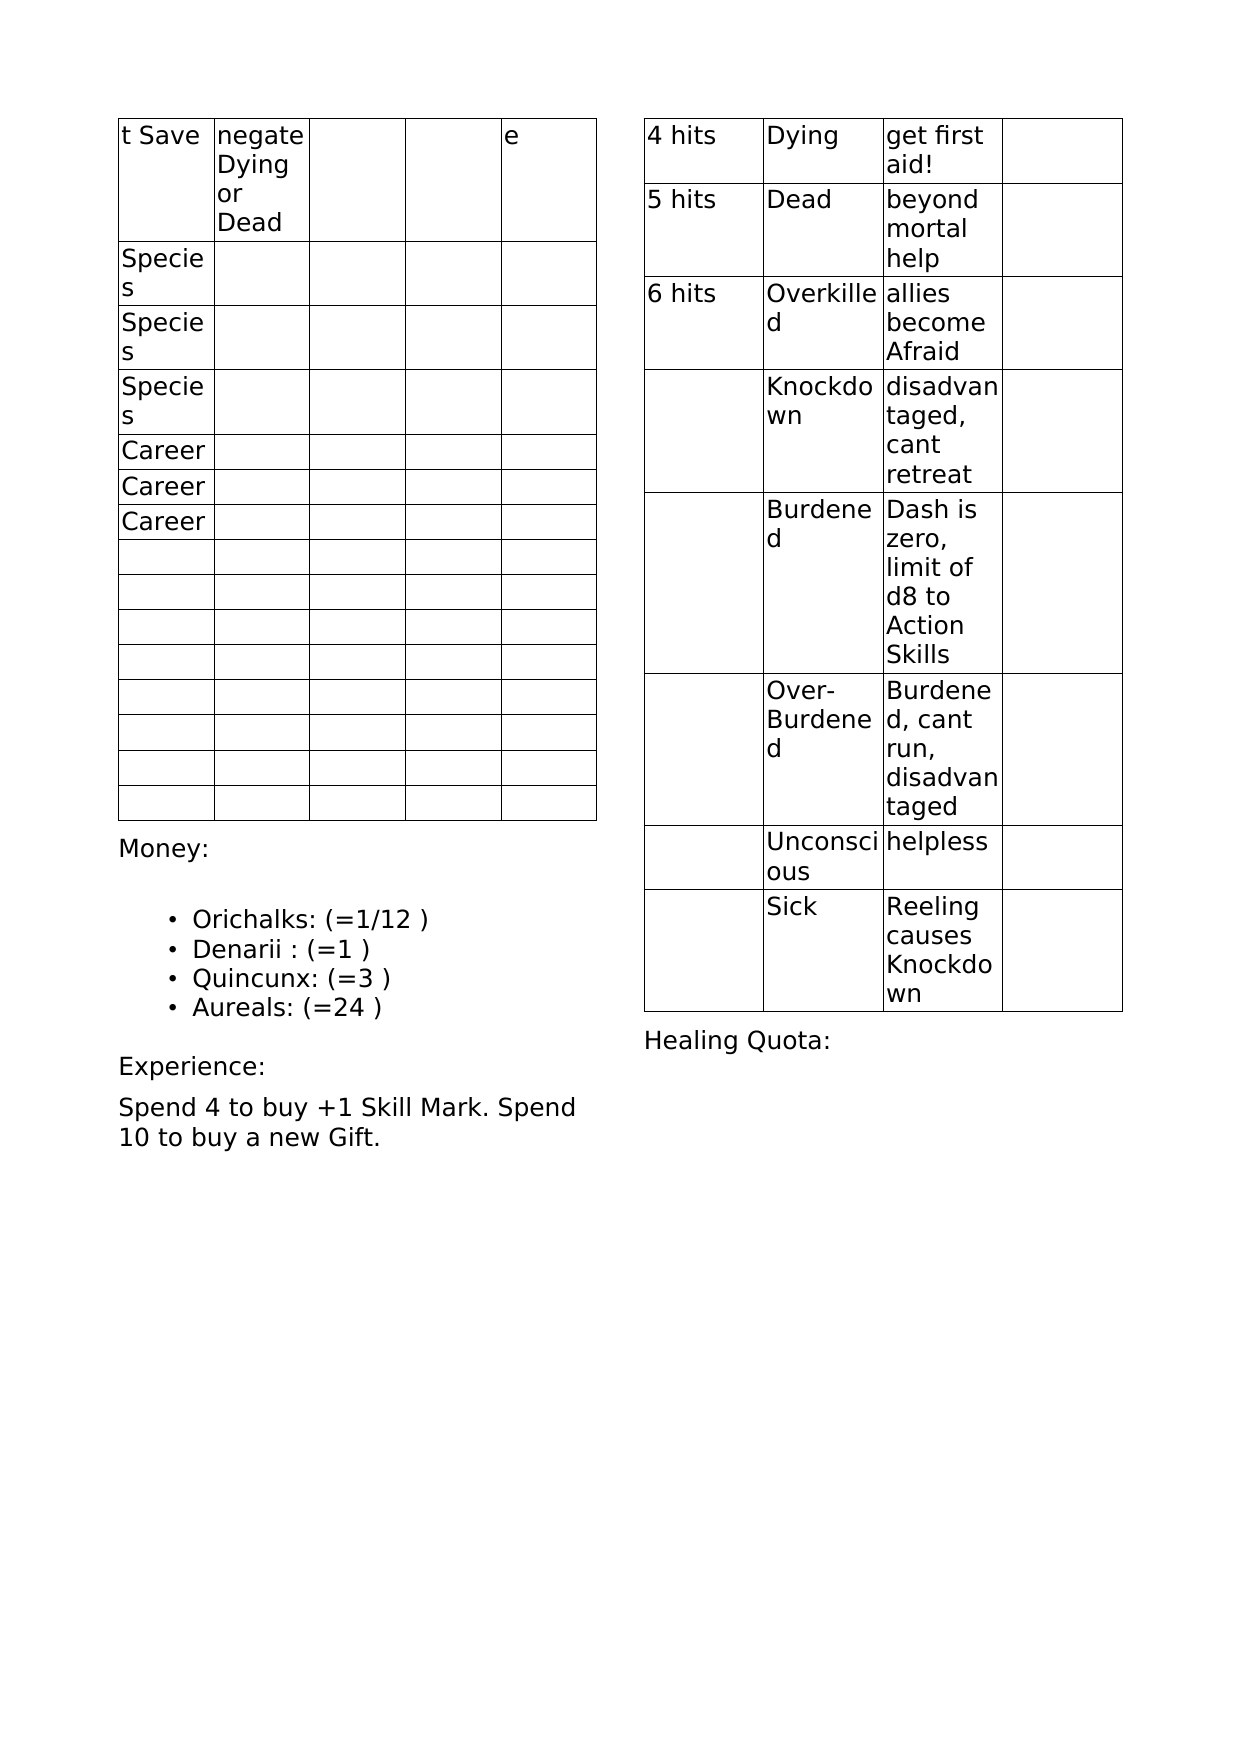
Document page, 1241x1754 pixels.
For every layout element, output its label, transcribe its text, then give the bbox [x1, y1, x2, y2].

table_cell [406, 645, 501, 679]
table_cell [406, 680, 501, 714]
table_cell [502, 435, 596, 469]
table_cell [215, 680, 309, 714]
table_cell negate Dying or Dead [215, 119, 309, 241]
table_cell beyond mortal help [884, 184, 1002, 276]
table_cell Species [119, 242, 214, 305]
table_cell [215, 610, 309, 644]
table_cell [310, 505, 405, 539]
table_cell [310, 242, 405, 305]
table_cell Dash is zero, limit of d8 to Action Skills [884, 493, 1002, 673]
table_cell Over-Burdened [764, 674, 883, 824]
table_cell [310, 680, 405, 714]
table_cell [502, 680, 596, 714]
table_cell [1003, 184, 1122, 276]
table_cell [645, 890, 763, 1011]
table_cell allies become Afraid [884, 277, 1002, 369]
table_cell [406, 751, 501, 784]
table_cell [215, 645, 309, 679]
table_cell [310, 540, 405, 574]
table_cell [310, 610, 405, 644]
table_cell Dying [764, 119, 883, 182]
table_cell Knockdown [764, 370, 883, 492]
table_cell [310, 715, 405, 749]
table_cell [119, 715, 214, 749]
table_cell [1003, 277, 1122, 369]
table_cell [1003, 119, 1122, 182]
table_cell 5 hits [645, 184, 763, 276]
table_cell [502, 751, 596, 784]
table_cell Overkilled [764, 277, 883, 369]
table_cell Career [119, 505, 214, 539]
table_cell [645, 674, 763, 824]
table_cell [1003, 890, 1122, 1011]
table_cell [502, 306, 596, 369]
table_cell Sick [764, 890, 883, 1011]
table_cell [310, 119, 405, 241]
table_cell [1003, 826, 1122, 889]
table_cell [215, 540, 309, 574]
table_cell [502, 786, 596, 820]
table_cell [406, 119, 501, 241]
table_cell [310, 435, 405, 469]
table_cell [406, 306, 501, 369]
table_cell [215, 470, 309, 504]
table_cell [215, 715, 309, 749]
table_cell [310, 306, 405, 369]
table_cell [502, 610, 596, 644]
table_cell [1003, 674, 1122, 824]
table_cell [119, 786, 214, 820]
table_header (Marks:One=d4,Two=d6,Three=d8,Four=d10,Five=d12,Six=d12,d4,etc.) * Encumbered skill (affected by encumbrance) Money: Orichalks: (=1/12 ) Denarii : (=1 ) Quincunx: (=3 ) Aureals: (=24 ) Experience: Spend 4 to buy +1 Skill Mark. Spend 10 to buy a new Gift. [118, 118, 620, 1164]
table_cell [215, 786, 309, 820]
table_cell 4 hits [645, 119, 763, 182]
table_cell [406, 715, 501, 749]
table_cell [502, 575, 596, 609]
table_cell [119, 751, 214, 784]
table_header \\ \\ Name: Traits your_pic_here Personal Motto: Write Motto Here Goals (up to three) a b c BattleInitiative:(Speed & Mind Dice) Movement Attacks Defense Soak:(Body dice) Armor: Damage & Other Status Healing Quota: [620, 118, 1122, 1164]
table_cell Career [119, 435, 214, 469]
table_cell [119, 610, 214, 644]
table_cell Dead [764, 184, 883, 276]
table_cell Species [119, 370, 214, 433]
table_cell [215, 242, 309, 305]
table_cell Career [119, 470, 214, 504]
table_cell Unconscious [764, 826, 883, 889]
table_cell get first aid! [884, 119, 1002, 182]
table_cell [310, 786, 405, 820]
table_cell [119, 575, 214, 609]
table_cell [215, 306, 309, 369]
table_cell disadvantaged, cant retreat [884, 370, 1002, 492]
table_cell [310, 575, 405, 609]
table_cell [406, 575, 501, 609]
table_cell helpless [884, 826, 1002, 889]
table_cell [406, 786, 501, 820]
table_cell [406, 610, 501, 644]
table_cell [502, 370, 596, 433]
table_cell [119, 540, 214, 574]
table_cell [215, 751, 309, 784]
table_cell 6 hits [645, 277, 763, 369]
table_cell e [502, 119, 596, 241]
table_cell Species [119, 306, 214, 369]
table_cell [645, 826, 763, 889]
table_cell [645, 370, 763, 492]
table_cell Burdened, cant run, disadvantaged [884, 674, 1002, 824]
table_cell [1003, 493, 1122, 673]
table_cell [119, 645, 214, 679]
table_cell [502, 540, 596, 574]
table_cell [119, 680, 214, 714]
table_cell [310, 470, 405, 504]
table_cell [502, 715, 596, 749]
table_cell [310, 645, 405, 679]
table_cell [406, 242, 501, 305]
table_cell Burdened [764, 493, 883, 673]
table_cell [406, 370, 501, 433]
table_cell [406, 435, 501, 469]
table_cell [1003, 370, 1122, 492]
table_cell [215, 505, 309, 539]
table_cell [645, 493, 763, 673]
table_cell [406, 470, 501, 504]
table_cell Reeling causes Knockdown [884, 890, 1002, 1011]
table_cell [502, 645, 596, 679]
table_cell t Save [119, 119, 214, 241]
table_cell [215, 370, 309, 433]
table_cell [310, 751, 405, 784]
table_cell [502, 505, 596, 539]
table_cell [215, 575, 309, 609]
table_cell [215, 435, 309, 469]
table_cell [502, 242, 596, 305]
table_cell [406, 540, 501, 574]
table_cell [310, 370, 405, 433]
table_cell [502, 470, 596, 504]
table_cell [406, 505, 501, 539]
